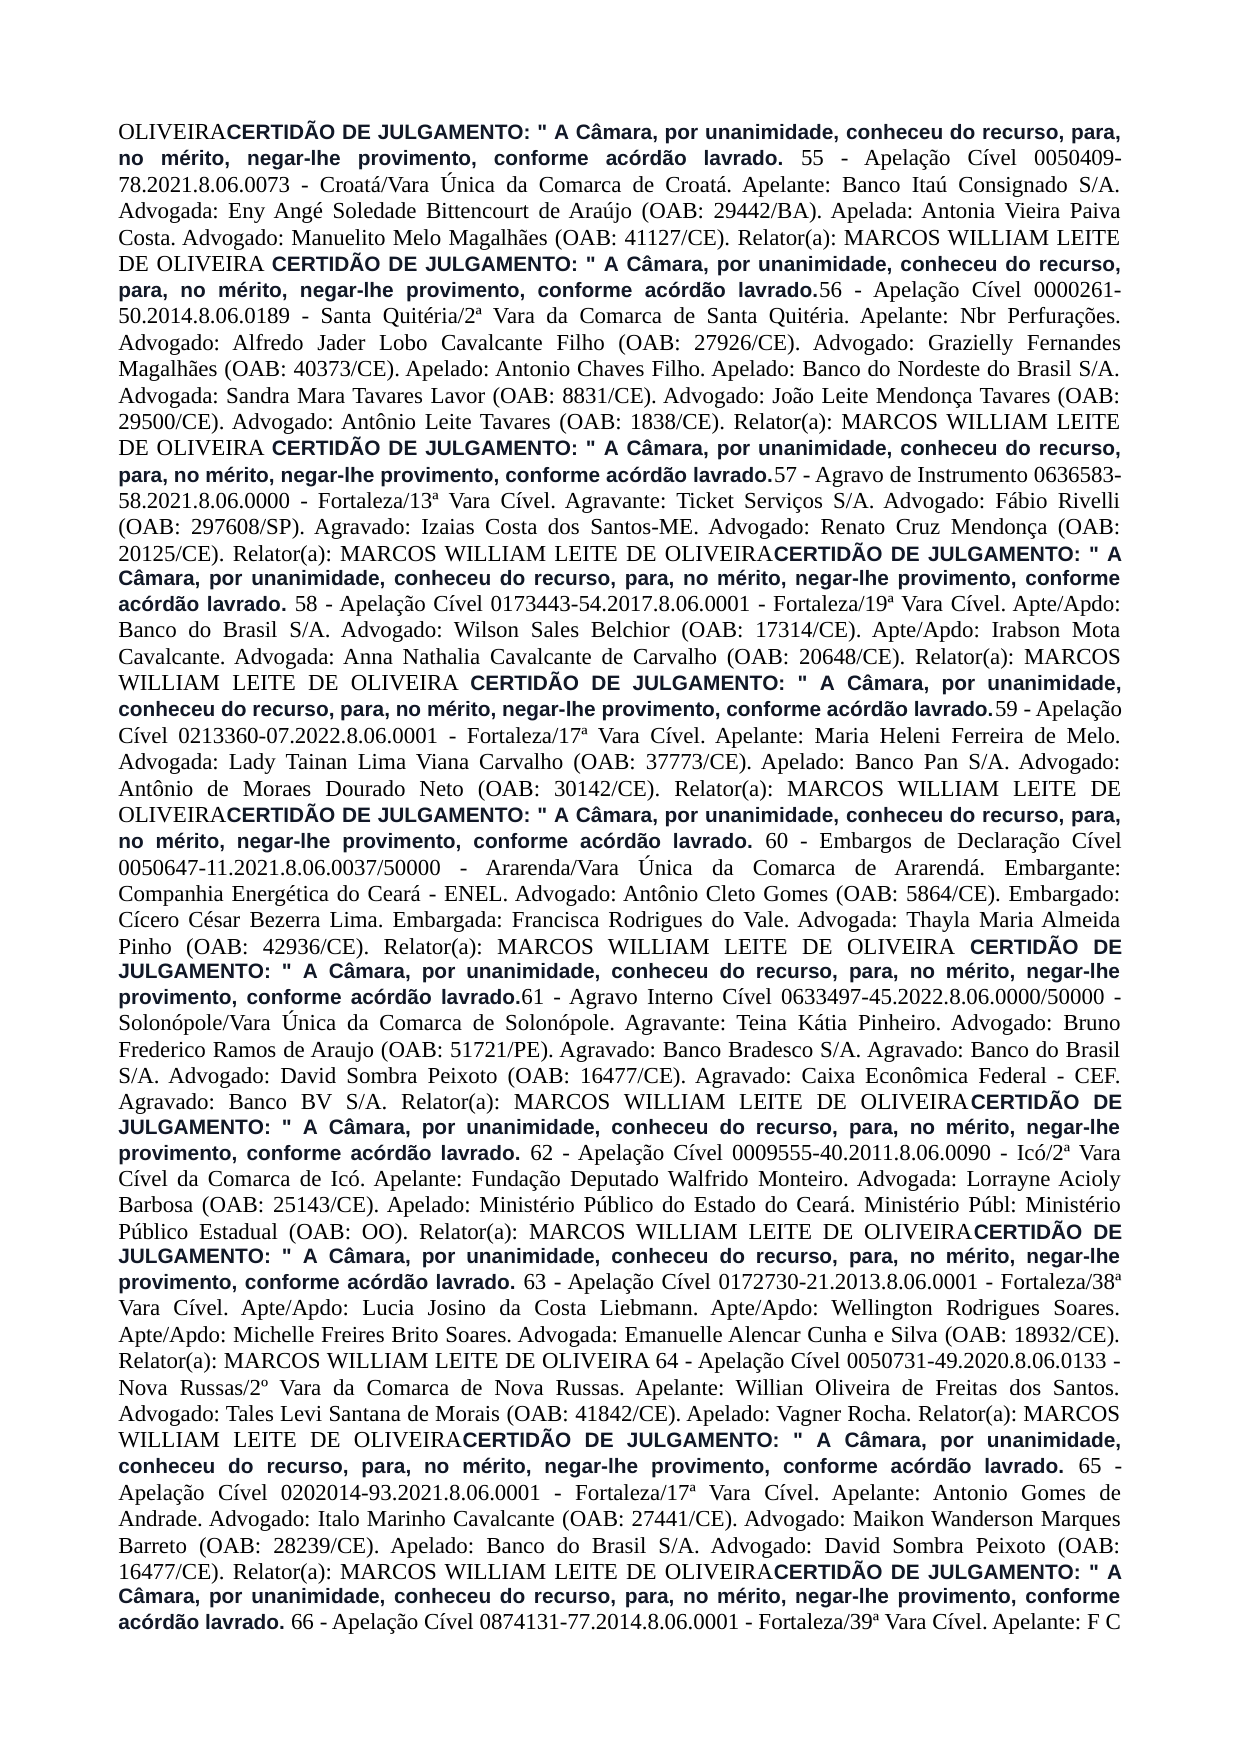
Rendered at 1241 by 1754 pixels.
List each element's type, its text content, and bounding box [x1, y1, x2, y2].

text OLIVEIRACERTIDÃO DE JULGAMENTO: " A Câmara, por unanimidade, conheceu do recurso, para, no mérito, negar-lhe provimento, conforme acórdão lavrado. 55 - Apelação Cível 0050409-78.2021.8.06.0073 - Croatá/Vara Única da Comarca de Croatá. Apelante: Banco Itaú Consignado S/A. Advogada: Eny Angé Soledade Bittencourt de Araújo (OAB: 29442/BA). Apelada: Antonia Vieira Paiva Costa. Advogado: Manuelito Melo Magalhães (OAB: 41127/CE). Relator(a): MARCOS WILLIAM LEITE DE OLIVEIRA CERTIDÃO DE JULGAMENTO: " A Câmara, por unanimidade, conheceu do recurso, para, no mérito, negar-lhe provimento, conforme acórdão lavrado.56 - Apelação Cível 0000261-50.2014.8.06.0189 - Santa Quitéria/2ª Vara da Comarca de Santa Quitéria. Apelante: Nbr Perfurações. Advogado: Alfredo Jader Lobo Cavalcante Filho (OAB: 27926/CE). Advogado: Grazielly Fernandes Magalhães (OAB: 40373/CE). Apelado: Antonio Chaves Filho. Apelado: Banco do Nordeste do Brasil S/A. Advogada: Sandra Mara Tavares Lavor (OAB: 8831/CE). Advogado: João Leite Mendonça Tavares (OAB: 29500/CE). Advogado: Antônio Leite Tavares (OAB: 1838/CE). Relator(a): MARCOS WILLIAM LEITE DE OLIVEIRA CERTIDÃO DE JULGAMENTO: " A Câmara, por unanimidade, conheceu do recurso, para, no mérito, negar-lhe provimento, conforme acórdão lavrado.57 - Agravo de Instrumento 0636583-58.2021.8.06.0000 - Fortaleza/13ª Vara Cível. Agravante: Ticket Serviços S/A. Advogado: Fábio Rivelli (OAB: 297608/SP). Agravado: Izaias Costa dos Santos-ME. Advogado: Renato Cruz Mendonça (OAB: 20125/CE). Relator(a): MARCOS WILLIAM LEITE DE OLIVEIRACERTIDÃO DE JULGAMENTO: " A Câmara, por unanimidade, conheceu do recurso, para, no mérito, negar-lhe provimento, conforme acórdão lavrado. 58 - Apelação Cível 0173443-54.2017.8.06.0001 - Fortaleza/19ª Vara Cível. Apte/Apdo: Banco do Brasil S/A. Advogado: Wilson Sales Belchior (OAB: 17314/CE). Apte/Apdo: Irabson Mota Cavalcante. Advogada: Anna Nathalia Cavalcante de Carvalho (OAB: 20648/CE). Relator(a): MARCOS WILLIAM LEITE DE OLIVEIRA CERTIDÃO DE JULGAMENTO: " A Câmara, por unanimidade, conheceu do recurso, para, no mérito, negar-lhe provimento, conforme acórdão lavrado.59 - Apelação Cível 0213360-07.2022.8.06.0001 - Fortaleza/17ª Vara Cível. Apelante: Maria Heleni Ferreira de Melo. Advogada: Lady Tainan Lima Viana Carvalho (OAB: 37773/CE). Apelado: Banco Pan S/A. Advogado: Antônio de Moraes Dourado Neto (OAB: 30142/CE). Relator(a): MARCOS WILLIAM LEITE DE OLIVEIRACERTIDÃO DE JULGAMENTO: " A Câmara, por unanimidade, conheceu do recurso, para, no mérito, negar-lhe provimento, conforme acórdão lavrado. 60 - Embargos de Declaração Cível 0050647-11.2021.8.06.0037/50000 - Ararenda/Vara Única da Comarca de Ararendá. Embargante: Companhia Energética do Ceará - ENEL. Advogado: Antônio Cleto Gomes (OAB: 5864/CE). Embargado: Cícero César Bezerra Lima. Embargada: Francisca Rodrigues do Vale. Advogada: Thayla Maria Almeida Pinho (OAB: 42936/CE). Relator(a): MARCOS WILLIAM LEITE DE OLIVEIRA CERTIDÃO DE JULGAMENTO: " A Câmara, por unanimidade, conheceu do recurso, para, no mérito, negar-lhe provimento, conforme acórdão lavrado.61 - Agravo Interno Cível 0633497-45.2022.8.06.0000/50000 - Solonópole/Vara Única da Comarca de Solonópole. Agravante: Teina Kátia Pinheiro. Advogado: Bruno Frederico Ramos de Araujo (OAB: 51721/PE). Agravado: Banco Bradesco S/A. Agravado: Banco do Brasil S/A. Advogado: David Sombra Peixoto (OAB: 16477/CE). Agravado: Caixa Econômica Federal - CEF. Agravado: Banco BV S/A. Relator(a): MARCOS WILLIAM LEITE DE OLIVEIRACERTIDÃO DE JULGAMENTO: " A Câmara, por unanimidade, conheceu do recurso, para, no mérito, negar-lhe provimento, conforme acórdão lavrado. 62 - Apelação Cível 0009555-40.2011.8.06.0090 - Icó/2ª Vara Cível da Comarca de Icó. Apelante: Fundação Deputado Walfrido Monteiro. Advogada: Lorrayne Acioly Barbosa (OAB: 25143/CE). Apelado: Ministério Público do Estado do Ceará. Ministério Públ: Ministério Público Estadual (OAB: OO). Relator(a): MARCOS WILLIAM LEITE DE OLIVEIRACERTIDÃO DE JULGAMENTO: " A Câmara, por unanimidade, conheceu do recurso, para, no mérito, negar-lhe provimento, conforme acórdão lavrado. 63 - Apelação Cível 0172730-21.2013.8.06.0001 - Fortaleza/38ª Vara Cível. Apte/Apdo: Lucia Josino da Costa Liebmann. Apte/Apdo: Wellington Rodrigues Soares. Apte/Apdo: Michelle Freires Brito Soares. Advogada: Emanuelle Alencar Cunha e Silva (OAB: 18932/CE). Relator(a): MARCOS WILLIAM LEITE DE OLIVEIRA 64 - Apelação Cível 0050731-49.2020.8.06.0133 - Nova Russas/2º Vara da Comarca de Nova Russas. Apelante: Willian Oliveira de Freitas dos Santos. Advogado: Tales Levi Santana de Morais (OAB: 41842/CE). Apelado: Vagner Rocha. Relator(a): MARCOS WILLIAM LEITE DE OLIVEIRACERTIDÃO DE JULGAMENTO: " A Câmara, por unanimidade, conheceu do recurso, para, no mérito, negar-lhe provimento, conforme acórdão lavrado. 65 - Apelação Cível 0202014-93.2021.8.06.0001 - Fortaleza/17ª Vara Cível. Apelante: Antonio Gomes de Andrade. Advogado: Italo Marinho Cavalcante (OAB: 27441/CE). Advogado: Maikon Wanderson Marques Barreto (OAB: 28239/CE). Apelado: Banco do Brasil S/A. Advogado: David Sombra Peixoto (OAB: 16477/CE). Relator(a): MARCOS WILLIAM LEITE DE OLIVEIRACERTIDÃO DE JULGAMENTO: " A Câmara, por unanimidade, conheceu do recurso, para, no mérito, negar-lhe provimento, conforme acórdão lavrado. 66 - Apelação Cível 0874131-77.2014.8.06.0001 - Fortaleza/39ª Vara Cível. Apelante: F C [118, 118, 1122, 1635]
